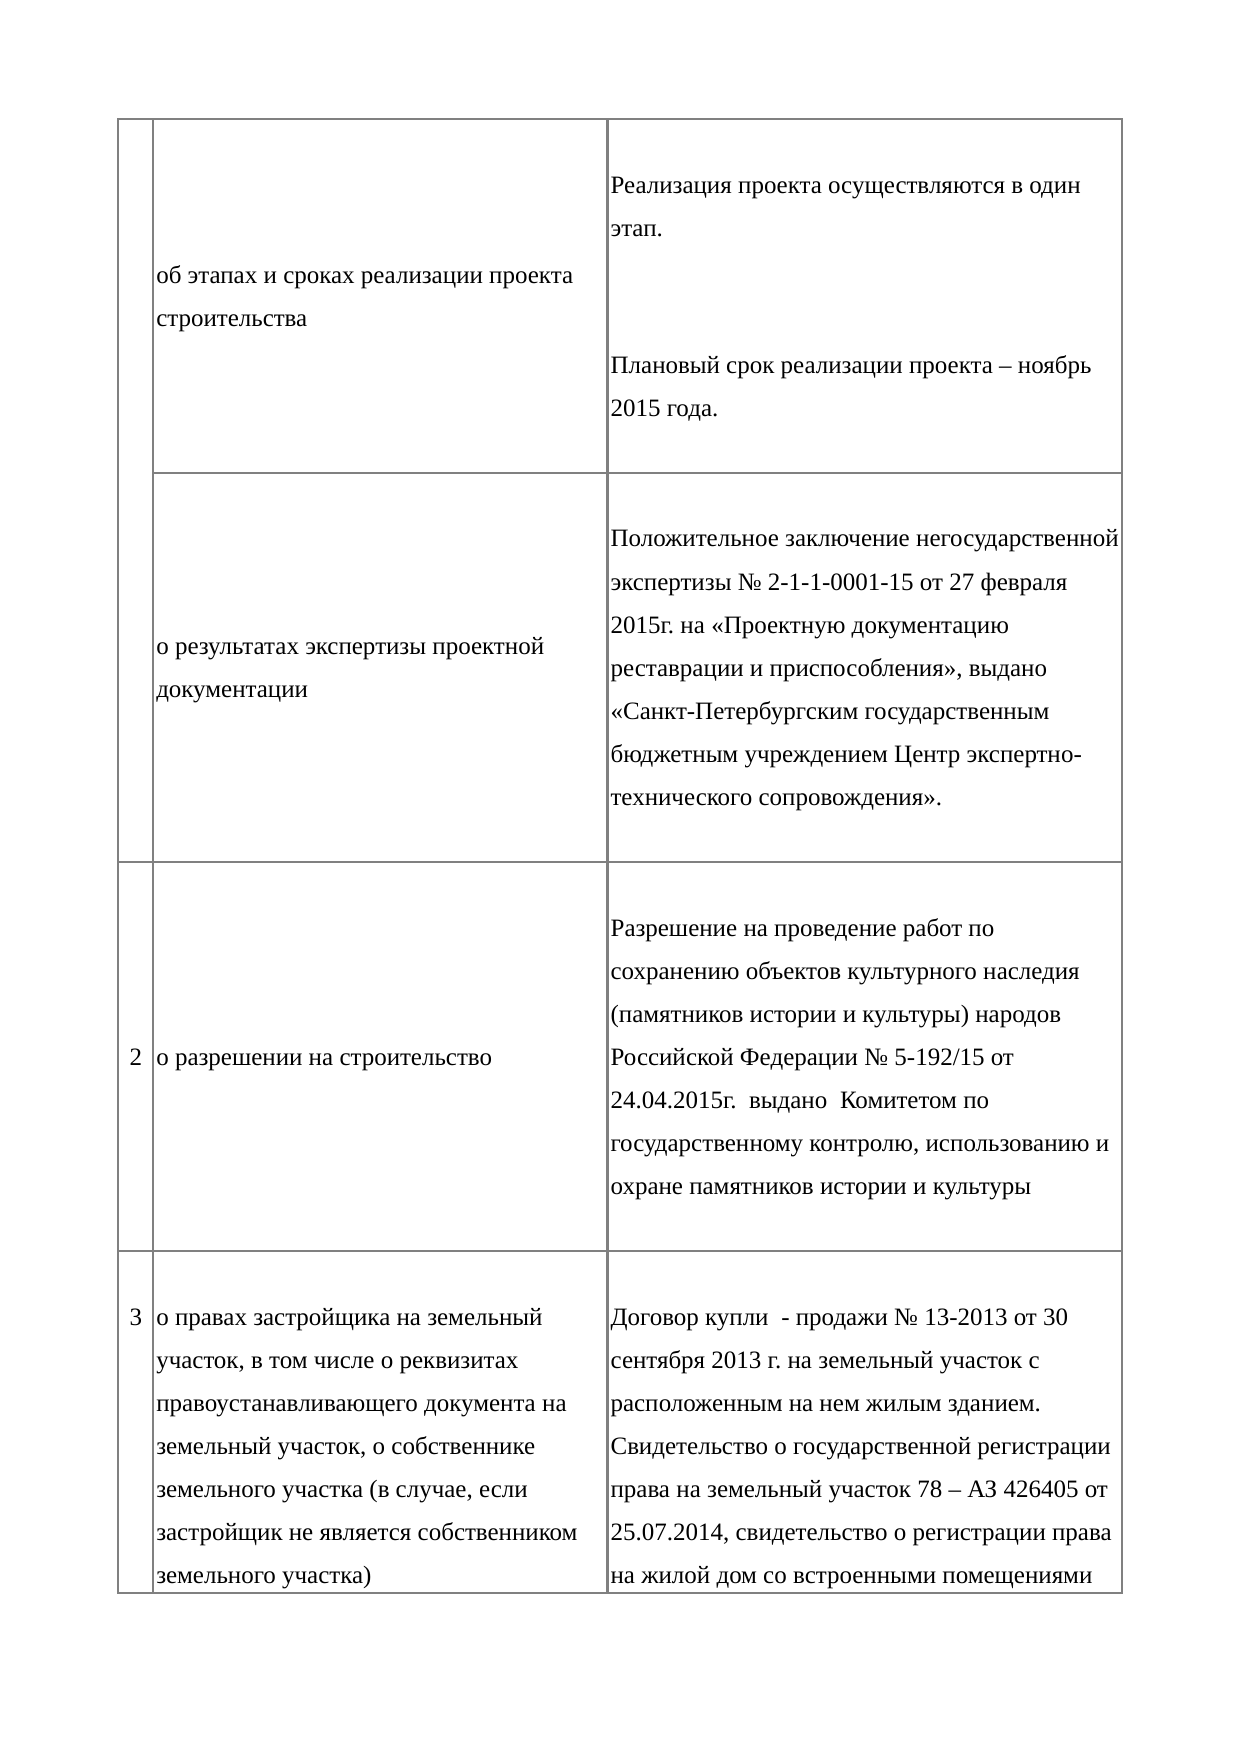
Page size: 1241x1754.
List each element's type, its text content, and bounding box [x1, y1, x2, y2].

table_cell об этапах и cроках реализации проекта строительства [154, 120, 606, 472]
table_cell Договор купли - продажи № 13-2013 от 30 сентября 2013 г. на земельный участок с расположенным на нем жилым зданием. Свидетельство о государственной регистрации права на земельный участок 78 – АЗ 426405 от 25.07.2014, свидетельство о регистрации права на жилой дом со встроенными помещениями [609, 1252, 1121, 1592]
table_cell 2 [119, 863, 152, 1250]
table_cell Реализация проекта осуществляются в один этап. Плановый срок реализации проекта – ноябрь 2015 года. [609, 120, 1121, 472]
table_cell о разрешении на строительство [154, 863, 606, 1250]
table_cell о правах застройщика на земельный участок, в том числе о реквизитах правоустанавливающего документа на земельный участок, о собственнике земельного участка (в случае, если застройщик не является собственником земельного участка) [154, 1252, 606, 1592]
table_cell Положительное заключение негосударственной экспертизы № 2-1-1-0001-15 от 27 февраля 2015г. на «Проектную документацию реставрации и приспособления», выдано «Санкт-Петербургским государственным бюджетным учреждением Центр экспертно-технического сопровождения». [609, 474, 1121, 861]
table_cell Разрешение на проведение работ по сохранению объектов культурного наследия (памятников истории и культуры) народов Российской Федерации № 5-192/15 от 24.04.2015г. выдано Комитетом по государственному контролю, использованию и охране памятников истории и культуры [609, 863, 1121, 1250]
table_header [119, 120, 152, 861]
table_cell о результатах экспертизы проектной документации [154, 474, 606, 861]
table_cell 3 [119, 1252, 152, 1592]
